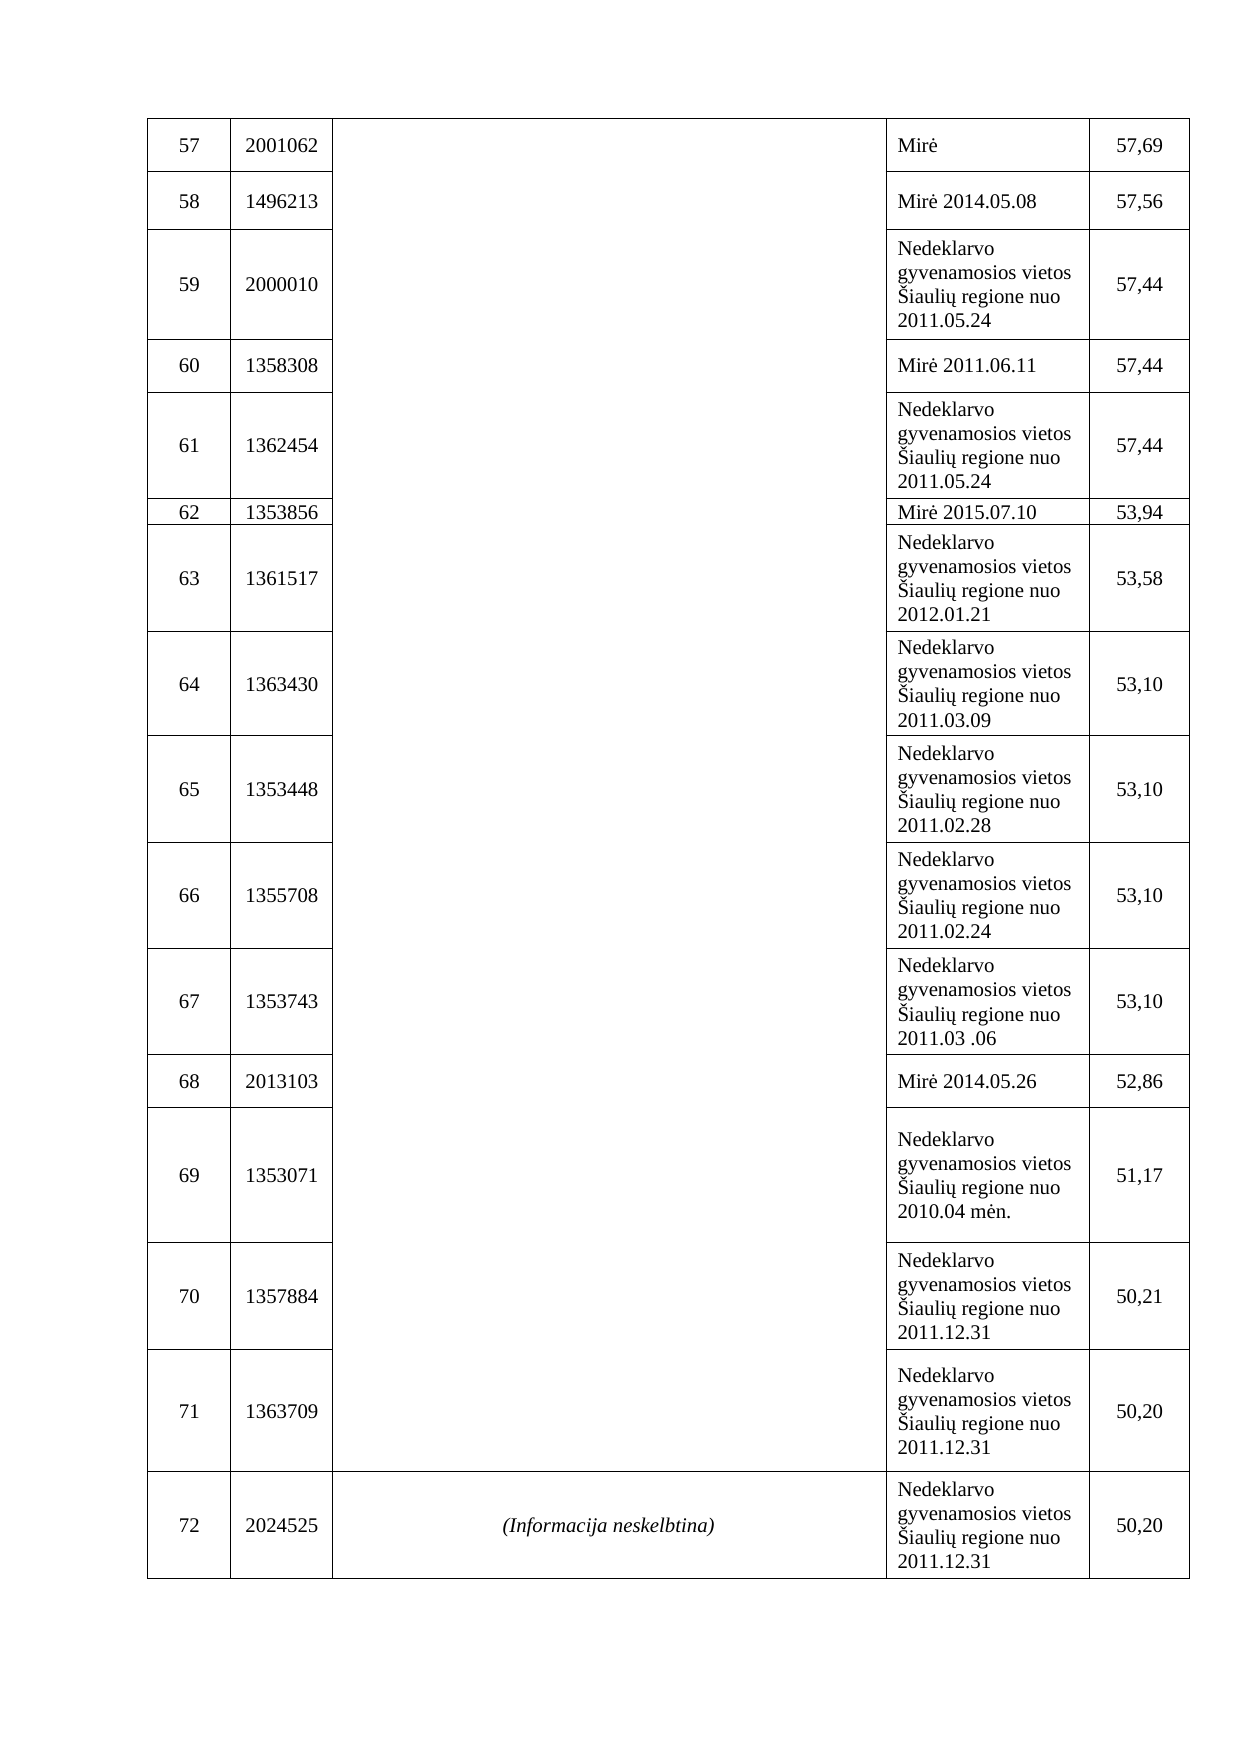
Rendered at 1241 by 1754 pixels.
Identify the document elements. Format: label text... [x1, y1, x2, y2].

table_cell 58 [148, 172, 230, 229]
table_cell 1353856 [231, 499, 332, 524]
table_cell 70 [148, 1243, 230, 1349]
table_cell 53,10 [1090, 843, 1189, 948]
table_cell 1362454 [231, 393, 332, 498]
table_cell 57,69 [1090, 119, 1189, 171]
table_cell Nedeklarvo gyvenamosios vietos Šiaulių regione nuo 2012.01.21 [887, 525, 1089, 631]
table_cell 65 [148, 736, 230, 842]
table_cell 1496213 [231, 172, 332, 229]
table_cell Nedeklarvo gyvenamosios vietos Šiaulių regione nuo 2011.03.09 [887, 632, 1089, 735]
table_cell Nedeklarvo gyvenamosios vietos Šiaulių regione nuo 2011.05.24 [887, 393, 1089, 498]
table_cell Nedeklarvo gyvenamosios vietos Šiaulių regione nuo 2011.12.31 [887, 1350, 1089, 1471]
table_cell 72 [148, 1472, 230, 1577]
table_cell Mirė [887, 119, 1089, 171]
table_cell 53,10 [1090, 736, 1189, 842]
table_cell 64 [148, 632, 230, 735]
table_cell Nedeklarvo gyvenamosios vietos Šiaulių regione nuo 2011.05.24 [887, 230, 1089, 338]
table_cell 59 [148, 230, 230, 338]
table_cell 62 [148, 499, 230, 524]
table_cell 1358308 [231, 340, 332, 392]
table_cell [333, 119, 886, 1471]
table_cell Mirė 2014.05.26 [887, 1055, 1089, 1107]
table_cell Nedeklarvo gyvenamosios vietos Šiaulių regione nuo 2011.12.31 [887, 1472, 1089, 1577]
table_cell 68 [148, 1055, 230, 1107]
table_cell Mirė 2014.05.08 [887, 172, 1089, 229]
table_cell 57,44 [1090, 393, 1189, 498]
table_cell 1353448 [231, 736, 332, 842]
table_cell 57,44 [1090, 230, 1189, 338]
table_cell Nedeklarvo gyvenamosios vietos Šiaulių regione nuo 2010.04 mėn. [887, 1108, 1089, 1242]
table_cell 57 [148, 119, 230, 171]
table_cell 57,44 [1090, 340, 1189, 392]
table_cell 53,10 [1090, 632, 1189, 735]
table_cell 2000010 [231, 230, 332, 338]
table_cell 2001062 [231, 119, 332, 171]
table_cell 57,56 [1090, 172, 1189, 229]
table_cell 50,20 [1090, 1350, 1189, 1471]
table_cell 63 [148, 525, 230, 631]
table_cell 1357884 [231, 1243, 332, 1349]
table_cell 53,10 [1090, 949, 1189, 1054]
table_cell 1353743 [231, 949, 332, 1054]
table_cell 61 [148, 393, 230, 498]
table_cell 50,20 [1090, 1472, 1189, 1577]
table_cell Nedeklarvo gyvenamosios vietos Šiaulių regione nuo 2011.02.28 [887, 736, 1089, 842]
table_cell 1355708 [231, 843, 332, 948]
table_cell 2024525 [231, 1472, 332, 1577]
table_cell (Informacija neskelbtina) [333, 1472, 886, 1577]
table_cell 53,94 [1090, 499, 1189, 524]
table_cell 67 [148, 949, 230, 1054]
table_cell 52,86 [1090, 1055, 1189, 1107]
table_cell 66 [148, 843, 230, 948]
table_cell 2013103 [231, 1055, 332, 1107]
table_cell Nedeklarvo gyvenamosios vietos Šiaulių regione nuo 2011.12.31 [887, 1243, 1089, 1349]
table_cell Mirė 2011.06.11 [887, 340, 1089, 392]
table_cell 71 [148, 1350, 230, 1471]
table_cell 53,58 [1090, 525, 1189, 631]
table_cell 51,17 [1090, 1108, 1189, 1242]
table_cell 1363430 [231, 632, 332, 735]
table_cell Mirė 2015.07.10 [887, 499, 1089, 524]
table_cell 1363709 [231, 1350, 332, 1471]
table_cell 50,21 [1090, 1243, 1189, 1349]
table_cell 1353071 [231, 1108, 332, 1242]
table_cell Nedeklarvo gyvenamosios vietos Šiaulių regione nuo 2011.02.24 [887, 843, 1089, 948]
table_cell 60 [148, 340, 230, 392]
table_cell 1361517 [231, 525, 332, 631]
table_cell Nedeklarvo gyvenamosios vietos Šiaulių regione nuo 2011.03 .06 [887, 949, 1089, 1054]
table_cell 69 [148, 1108, 230, 1242]
